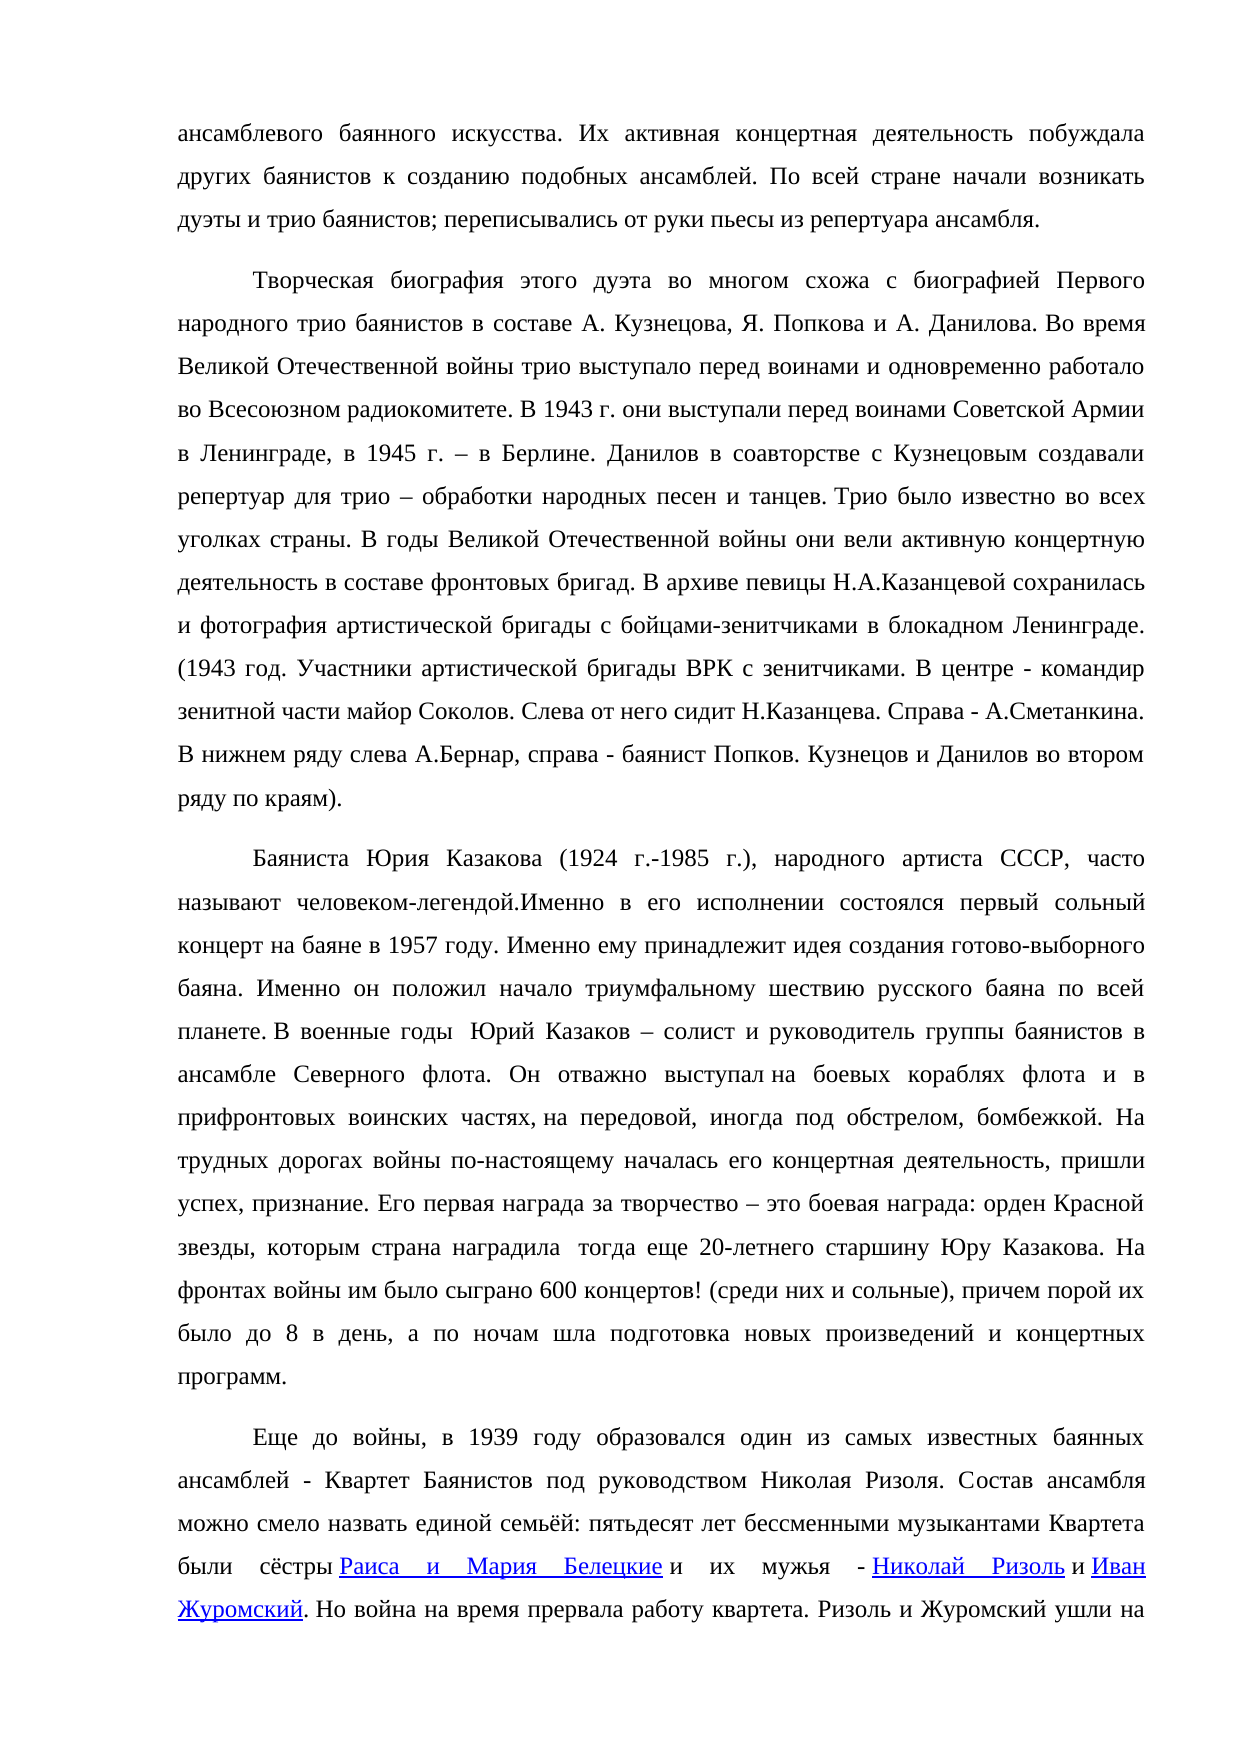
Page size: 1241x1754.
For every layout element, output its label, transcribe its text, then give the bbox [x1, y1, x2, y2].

text Баяниста Юрия Казакова (1924 г.-1985 г.), народного артиста СССР, часто называют человеком-легендой.Именно в его исполнении состоялся первый сольный концерт на баяне в 1957 году. Именно ему принадлежит идея создания готово-выборного баяна. Именно он положил начало триумфальному шествию русского баяна по всей планете. В военные годы Юрий Казаков – солист и руководитель группы баянистов в ансамбле Северного флота. Он отважно выступал на боевых кораблях флота и в прифронтовых воинских частях, на передовой, иногда под обстрелом, бомбежкой. На трудных дорогах войны по-настоящему началась его концертная деятельность, пришли успех, признание. Его первая награда за творчество – это боевая награда: орден Красной звезды, которым страна наградила тогда еще 20-летнего старшину Юру Казакова. На фронтах войны им было сыграно 600 концертов! (среди них и сольные), причем порой их было до 8 в день, а по ночам шла подготовка новых произведений и концертных программ. [177, 843, 1146, 1390]
text Еще до войны, в 1939 году образовался один из самых известных баянных ансамблей - Квартет Баянистов под руководством Николая Ризоля. Состав ансамбля можно смело назвать единой семьёй: пятьдесят лет бессменными музыкантами Квартета были сёстры Раиса и Мария Белецкие и их мужья - Николай Ризоль и Иван Журомский. Но война на время прервала работу квартета. Ризоль и Журомский ушли на [177, 1422, 1146, 1623]
text ансамблевого баянного искусства. Их активная концертная деятельность побуждала других баянистов к созданию подобных ансамблей. По всей стране начали возникать дуэты и трио баянистов; переписывались от руки пьесы из репертуара ансамбля. [177, 118, 1146, 233]
text Творческая биография этого дуэта во многом схожа с биографией Первого народного трио баянистов в составе А. Кузнецова, Я. Попкова и А. Данилова. Во время Великой Отечественной войны трио выступало перед воинами и одновременно работало во Всесоюзном радиокомитете. В 1943 г. они выступали перед воинами Советской Армии в Ленинграде, в 1945 г. – в Берлине. Данилов в соавторстве с Кузнецовым создавали репертуар для трио – обработки народных песен и танцев. Трио было известно во всех уголках страны. В годы Великой Отечественной войны они вели активную концертную деятельность в составе фронтовых бригад. В архиве певицы Н.А.Казанцевой сохранилась и фотография артистической бригады с бойцами-зенитчиками в блокадном Ленинграде. (1943 год. Участники артистической бригады ВРК с зенитчиками. В центре - командир зенитной части майор Соколов. Слева от него сидит Н.Казанцева. Справа - А.Сметанкина. В нижнем ряду слева А.Бернар, справа - баянист Попков. Кузнецов и Данилов во втором ряду по краям). [177, 265, 1146, 811]
